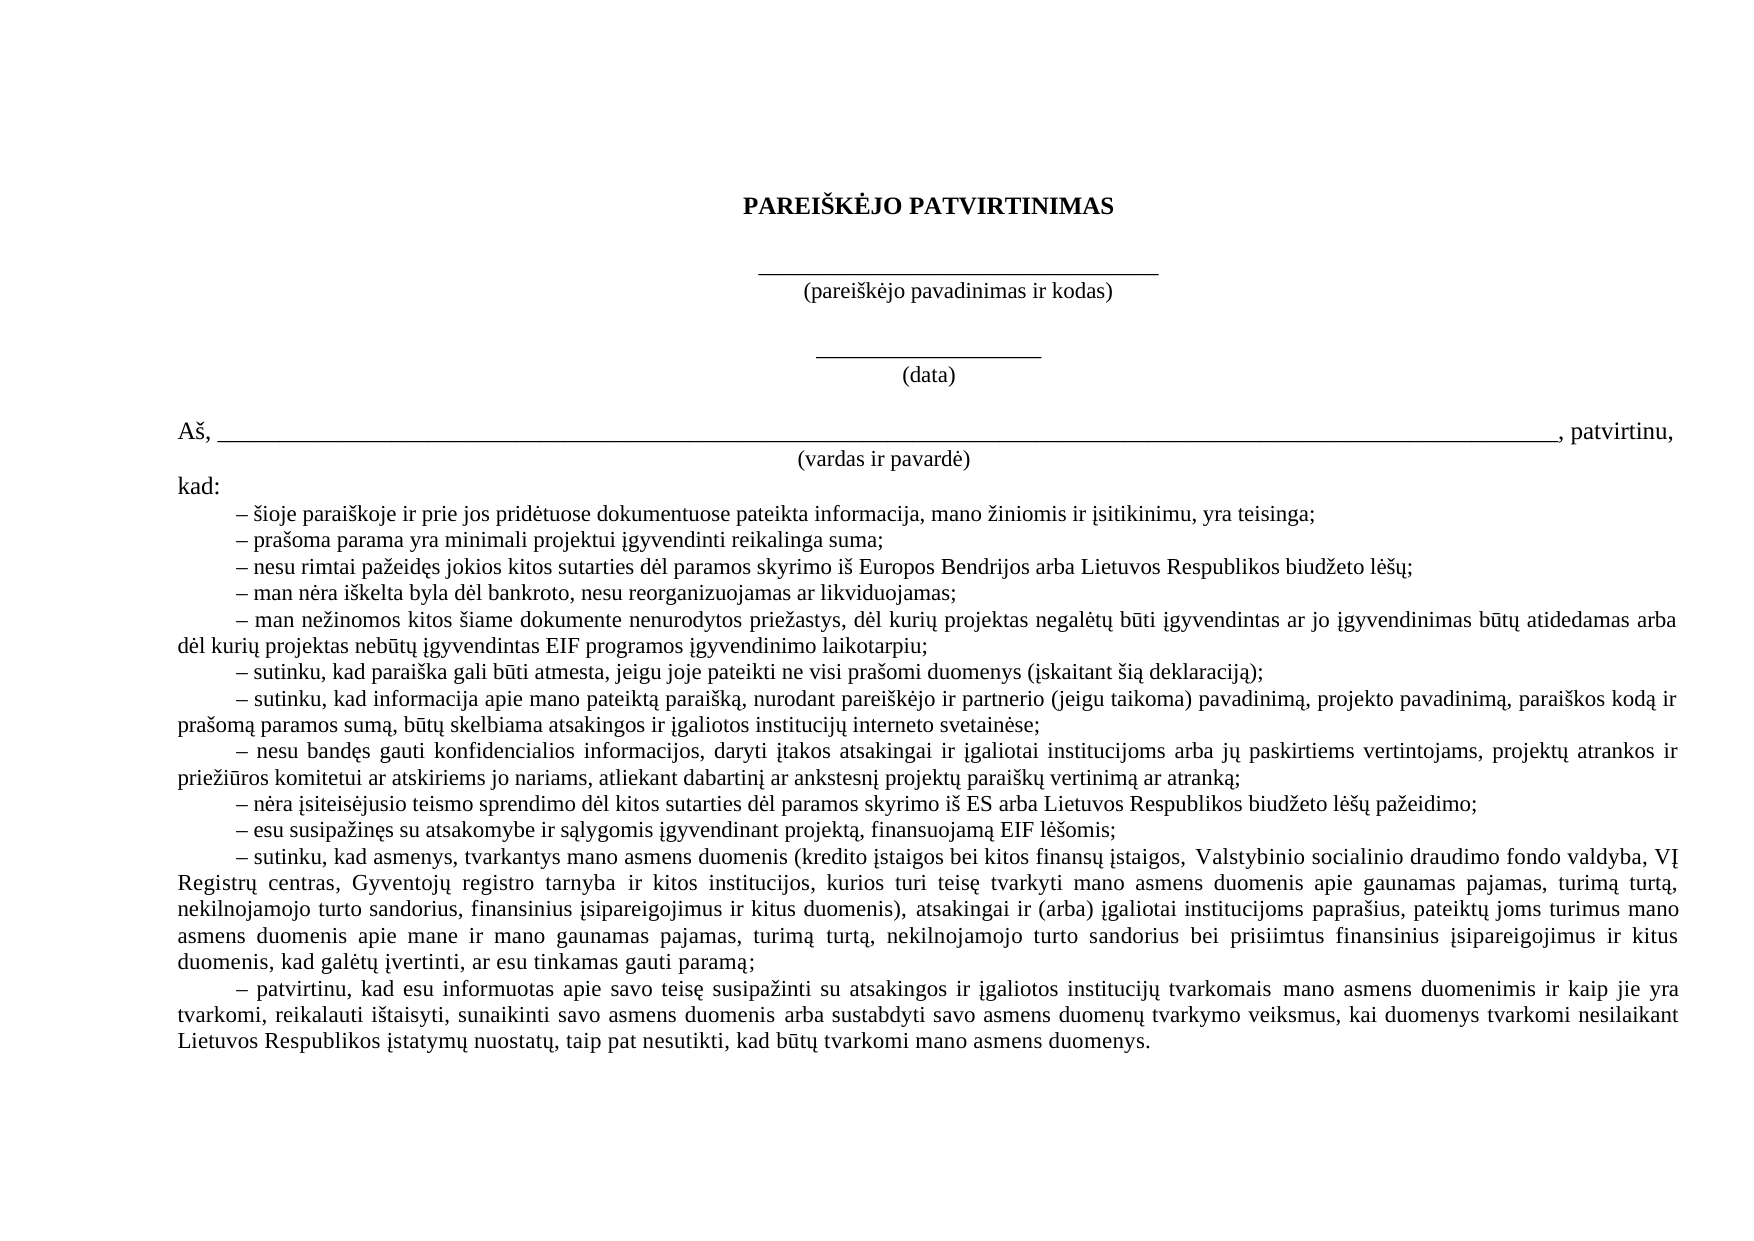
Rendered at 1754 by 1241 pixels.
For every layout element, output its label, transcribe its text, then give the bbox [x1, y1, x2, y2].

text (data) [177, 361, 1680, 388]
text – nesu bandęs gauti konfidencialios informacijos, daryti įtakos atsakingai ir įgaliotai institucijoms arba jų paskirtiems vertintojams, projektų atrankos ir priežiūros komitetui ar atskiriems jo nariams, atliekant dabartinį ar ankstesnį projektų paraiškų vertinimą ar atranką; [177, 737, 1680, 790]
text ________________________________ [177, 249, 1680, 277]
text – nesu rimtai pažeidęs jokios kitos sutarties dėl paramos skyrimo iš Europos Bendrijos arba Lietuvos Respublikos biudžeto lėšų; [177, 553, 1680, 579]
text – man nežinomos kitos šiame dokumente nenurodytos priežastys, dėl kurių projektas negalėtų būti įgyvendintas ar jo įgyvendinimas būtų atidedamas arba dėl kurių projektas nebūtų įgyvendintas EIF programos įgyvendinimo laikotarpiu; [177, 606, 1680, 658]
text – šioje paraiškoje ir prie jos pridėtuose dokumentuose pateikta informacija, mano žiniomis ir įsitikinimu, yra teisinga; [177, 500, 1680, 527]
text – sutinku, kad informacija apie mano pateiktą paraišką, nurodant pareiškėjo ir partnerio (jeigu taikoma) pavadinimą, projekto pavadinimą, paraiškos kodą ir prašomą paramos sumą, būtų skelbiama atsakingos ir įgaliotos institucijų interneto svetainėse; [177, 685, 1680, 737]
text kad: [177, 471, 1680, 500]
text – esu susipažinęs su atsakomybe ir sąlygomis įgyvendinant projektą, finansuojamą EIF lėšomis; [177, 816, 1680, 843]
text – man nėra iškelta byla dėl bankroto, nesu reorganizuojamas ar likviduojamas; [177, 579, 1680, 606]
text – sutinku, kad paraiška gali būti atmesta, jeigu joje pateikti ne visi prašomi duomenys (įskaitant šią deklaraciją); [177, 658, 1680, 685]
text – nėra įsiteisėjusio teismo sprendimo dėl kitos sutarties dėl paramos skyrimo iš ES arba Lietuvos Respublikos biudžeto lėšų pažeidimo; [177, 790, 1680, 816]
text – patvirtinu, kad esu informuotas apie savo teisę susipažinti su atsakingos ir įgaliotos institucijų tvarkomais mano asmens duomenimis ir kaip jie yra tvarkomi, reikalauti ištaisyti, sunaikinti savo asmens duomenis arba sustabdyti savo asmens duomenų tvarkymo veiksmus, kai duomenys tvarkomi nesilaikant Lietuvos Respublikos įstatymų nuostatų, taip pat nesutikti, kad būtų tvarkomi mano asmens duomenys. [177, 974, 1680, 1054]
text (pareiškėjo pavadinimas ir kodas) [177, 277, 1680, 304]
text – sutinku, kad asmenys, tvarkantys mano asmens duomenis (kredito įstaigos bei kitos finansų įstaigos, Valstybinio socialinio draudimo fondo valdyba, VĮ Registrų centras, Gyventojų registro tarnyba ir kitos institucijos, kurios turi teisę tvarkyti mano asmens duomenis apie gaunamas pajamas, turimą turtą, nekilnojamojo turto sandorius, finansinius įsipareigojimus ir kitus duomenis), atsakingai ir (arba) įgaliotai institucijoms paprašius, pateiktų joms turimus mano asmens duomenis apie mane ir mano gaunamas pajamas, turimą turtą, nekilnojamojo turto sandorius bei prisiimtus finansinius įsipareigojimus ir kitus duomenis, kad galėtų įvertinti, ar esu tinkamas gauti paramą; [177, 843, 1680, 974]
text (vardas ir pavardė) [177, 445, 1680, 471]
text PAREIŠKĖJO PATVIRTINIMAS [177, 191, 1680, 220]
text – prašoma parama yra minimali projektui įgyvendinti reikalinga suma; [177, 527, 1680, 553]
text Aš, , patvirtinu, [177, 416, 1680, 445]
text __________________ [177, 332, 1680, 361]
